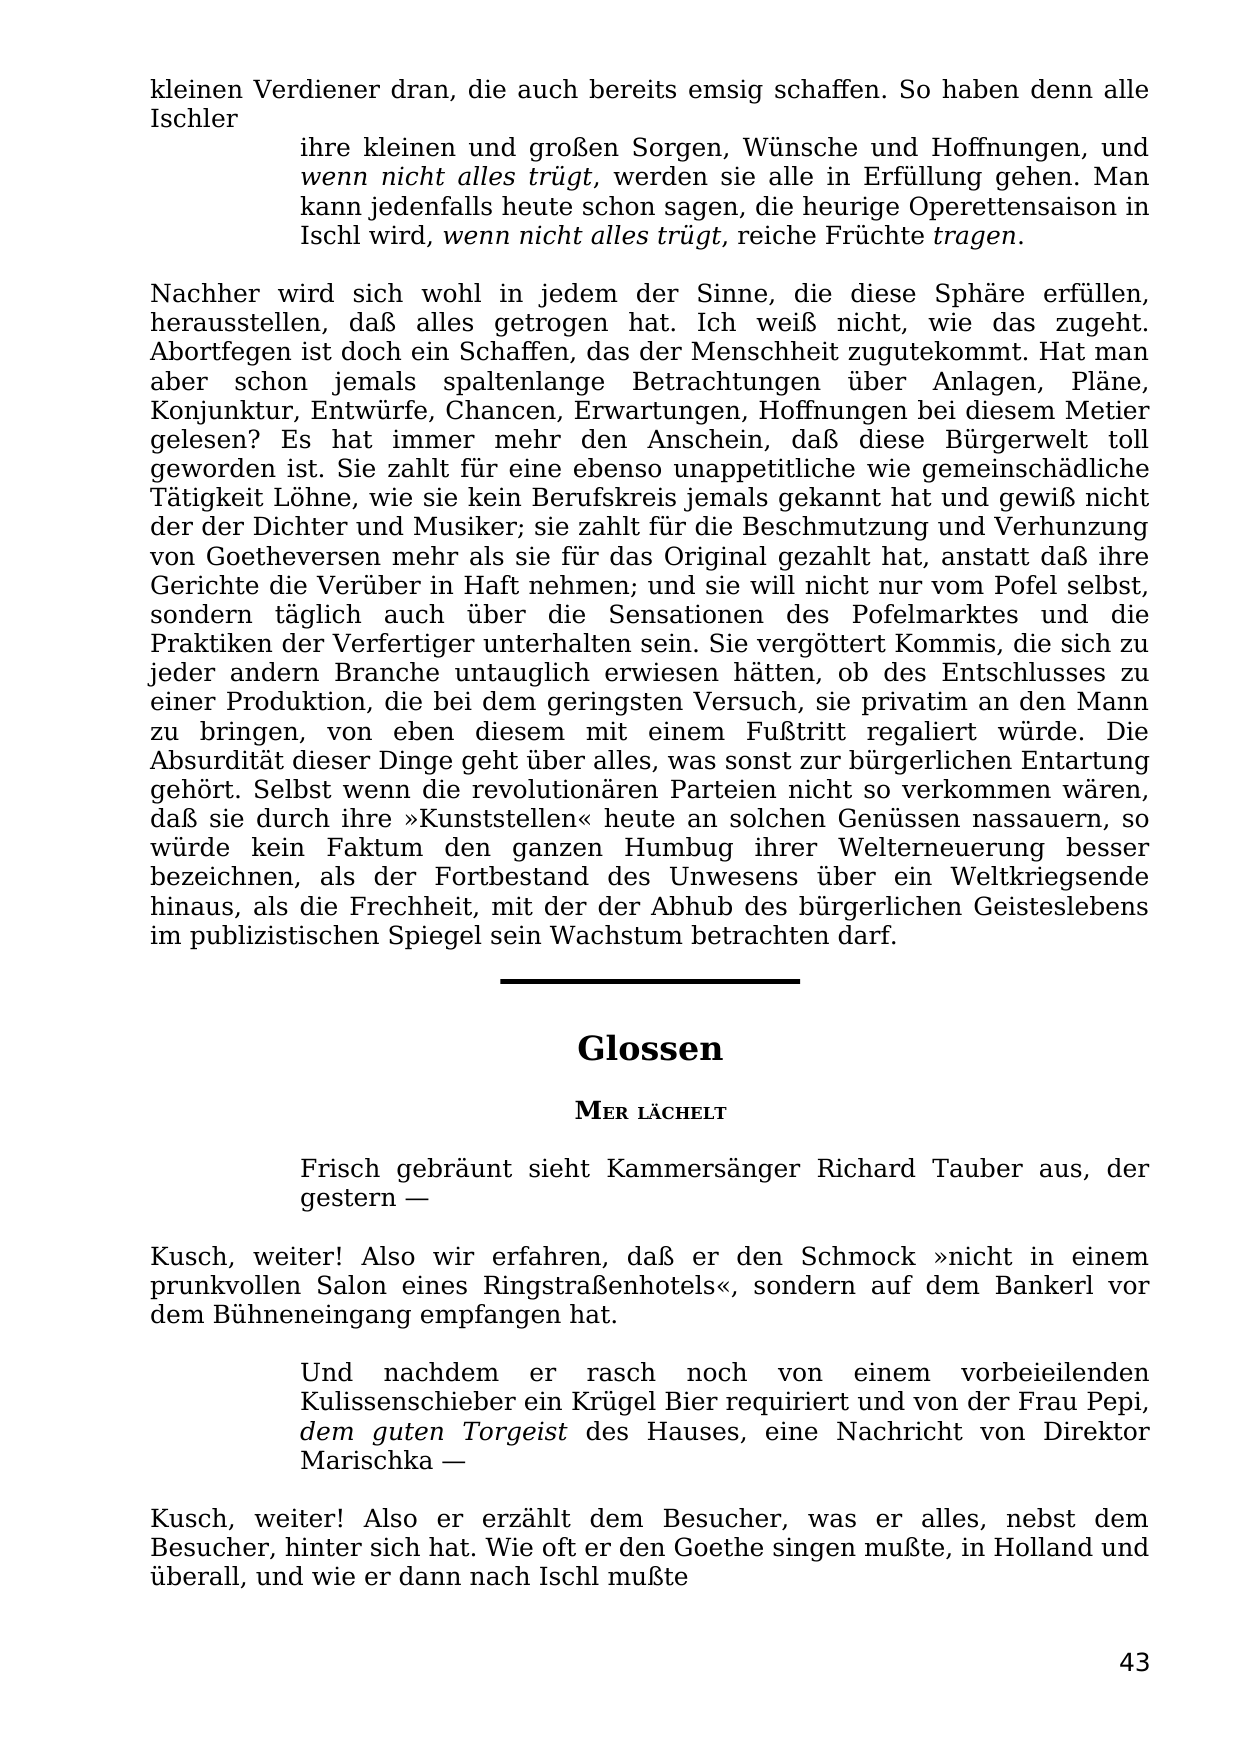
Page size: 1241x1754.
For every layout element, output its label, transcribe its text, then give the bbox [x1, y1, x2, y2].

text Kusch, weiter! Also er erzählt dem Besucher, was er alles, nebst dem Besucher, hinter sich hat. Wie oft er den Goethe singen mußte, in Holland und überall, und wie er dann nach Ischl mußte [150, 1504, 1151, 1592]
picture [500, 979, 801, 984]
text ihre kleinen und großen Sorgen, Wünsche und Hoffnungen, und wenn nicht alles trügt, werden sie alle in Erfüllung gehen. Man kann jedenfalls heute schon sagen, die heurige Operettensaison in Ischl wird, wenn nicht alles trügt, reiche Früchte tragen. [300, 133, 1151, 250]
text Frisch gebräunt sieht Kammersänger Richard Tauber aus, der gestern — [300, 1154, 1151, 1212]
text Und nachdem er rasch noch von einem vorbeieilenden Kulissenschieber ein Krügel Bier requiriert und von der Frau Pepi, dem guten Torgeist des Hauses, eine Nachricht von Direktor Marischka — [300, 1358, 1151, 1475]
text Kusch, weiter! Also wir erfahren, daß er den Schmock »nicht in einem prunkvollen Salon eines Ringstraßenhotels«, sondern auf dem Bankerl vor dem Bühneneingang empfangen hat. [150, 1242, 1151, 1329]
text Glossen [150, 1005, 1151, 1068]
text Nachher wird sich wohl in jedem der Sinne, die diese Sphäre erfüllen, herausstellen, daß alles getrogen hat. Ich weiß nicht, wie das zugeht. Abortfegen ist doch ein Schaffen, das der Menschheit zugutekommt. Hat man aber schon jemals spaltenlange Betrachtungen über Anlagen, Pläne, Konjunktur, Entwürfe, Chancen, Erwartungen, Hoffnungen bei diesem Metier gelesen? Es hat immer mehr den Anschein, daß diese Bürgerwelt toll geworden ist. Sie zahlt für eine ebenso unappetitliche wie gemeinschädliche Tätigkeit Löhne, wie sie kein Berufskreis jemals gekannt hat und gewiß nicht der der Dichter und Musiker; sie zahlt für die Beschmutzung und Verhunzung von Goetheversen mehr als sie für das Original gezahlt hat, anstatt daß ihre Gerichte die Verüber in Haft nehmen; und sie will nicht nur vom Pofel selbst, sondern täglich auch über die Sensationen des Pofelmarktes und die Praktiken der Verfertiger unterhalten sein. Sie vergöttert Kommis, die sich zu jeder andern Branche untauglich erwiesen hätten, ob des Entschlusses zu einer Produktion, die bei dem geringsten Versuch, sie privatim an den Mann zu bringen, von eben diesem mit einem Fußtritt regaliert würde. Die Absurdität dieser Dinge geht über alles, was sonst zur bürgerlichen Entartung gehört. Selbst wenn die revolutionären Parteien nicht so verkommen wären, daß sie durch ihre »Kunststellen« heute an solchen Genüssen nassauern, so würde kein Faktum den ganzen Humbug ihrer Welterneuerung besser bezeichnen, als der Fortbestand des Unwesens über ein Weltkriegsende hinaus, als die Frechheit, mit der der Abhub des bürgerlichen Geisteslebens im publizistischen Spiegel sein Wachstum betrachten darf. [150, 279, 1151, 950]
text Mer lächelt [150, 1068, 1151, 1125]
text kleinen Verdiener dran, die auch bereits emsig schaffen. So haben denn alle Ischler [150, 75, 1151, 133]
